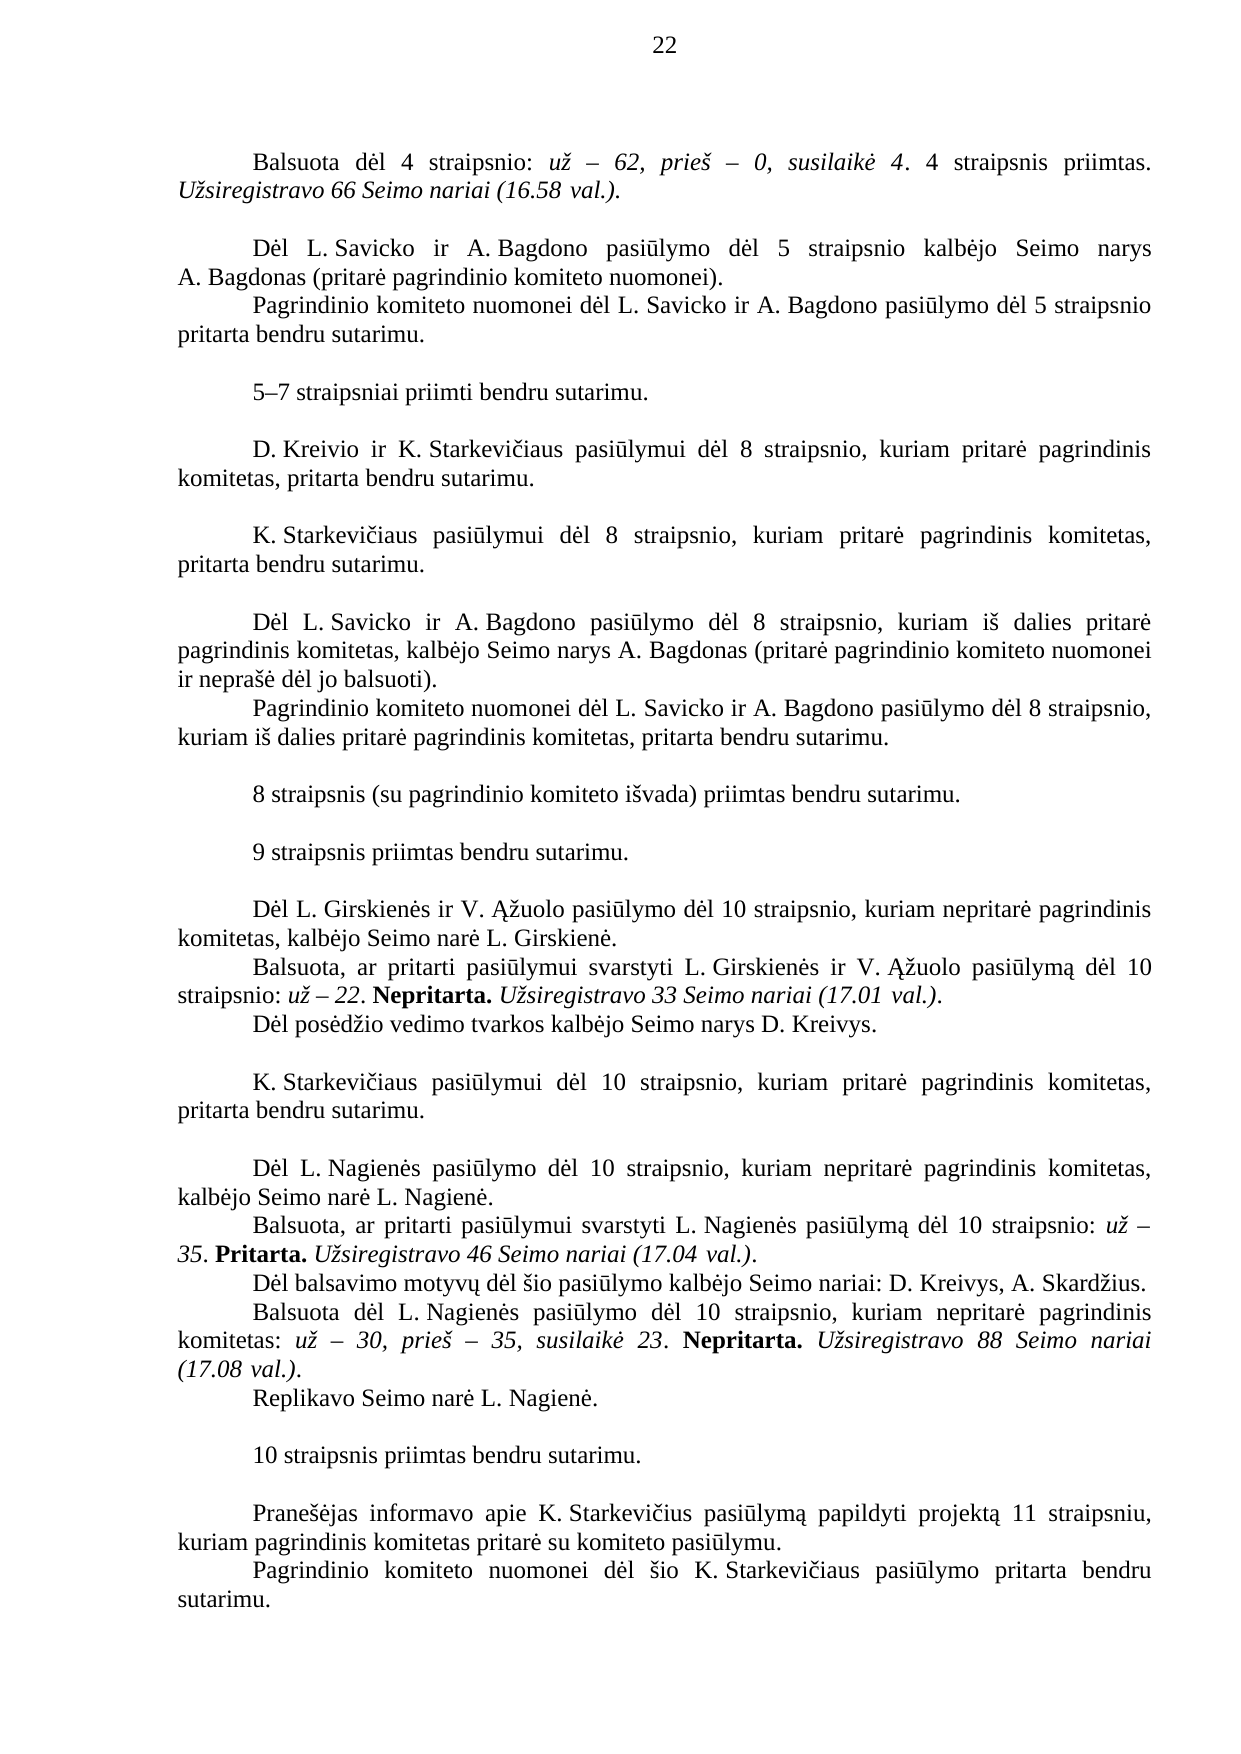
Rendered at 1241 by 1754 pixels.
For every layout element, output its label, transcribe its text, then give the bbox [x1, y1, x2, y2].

text Pagrindinio komiteto nuomonei dėl L. Savicko ir A. Bagdono pasiūlymo dėl 5 straipsnio pritarta bendru sutarimu. [177, 291, 1152, 348]
text K. Starkevičiaus pasiūlymui dėl 10 straipsnio, kuriam pritarė pagrindinis komitetas, pritarta bendru sutarimu. [177, 1067, 1152, 1124]
text Dėl balsavimo motyvų dėl šio pasiūlymo kalbėjo Seimo nariai: D. Kreivys, A. Skardžius. [177, 1268, 1152, 1297]
text Pagrindinio komiteto nuomonei dėl šio K. Starkevičiaus pasiūlymo pritarta bendru sutarimu. [177, 1556, 1152, 1613]
text Balsuota dėl 4 straipsnio: už – 62, prieš – 0, susilaikė 4. 4 straipsnis priimtas. Užsiregistravo 66 Seimo nariai (16.58 val.). [177, 147, 1152, 204]
text Dėl L. Savicko ir A. Bagdono pasiūlymo dėl 5 straipsnio kalbėjo Seimo narys A. Bagdonas (pritarė pagrindinio komiteto nuomonei). [177, 233, 1152, 291]
text K. Starkevičiaus pasiūlymui dėl 8 straipsnio, kuriam pritarė pagrindinis komitetas, pritarta bendru sutarimu. [177, 521, 1152, 578]
text Pagrindinio komiteto nuomonei dėl L. Savicko ir A. Bagdono pasiūlymo dėl 8 straipsnio, kuriam iš dalies pritarė pagrindinis komitetas, pritarta bendru sutarimu. [177, 693, 1152, 751]
text Dėl posėdžio vedimo tvarkos kalbėjo Seimo narys D. Kreivys. [177, 1009, 1152, 1038]
text Dėl L. Girskienės ir V. Ąžuolo pasiūlymo dėl 10 straipsnio, kuriam nepritarė pagrindinis komitetas, kalbėjo Seimo narė L. Girskienė. [177, 894, 1152, 952]
text Dėl L. Savicko ir A. Bagdono pasiūlymo dėl 8 straipsnio, kuriam iš dalies pritarė pagrindinis komitetas, kalbėjo Seimo narys A. Bagdonas (pritarė pagrindinio komiteto nuomonei ir neprašė dėl jo balsuoti). [177, 607, 1152, 693]
text 5–7 straipsniai priimti bendru sutarimu. [177, 377, 1152, 406]
text Balsuota, ar pritarti pasiūlymui svarstyti L. Nagienės pasiūlymą dėl 10 straipsnio: už – 35. Pritarta. Užsiregistravo 46 Seimo nariai (17.04 val.). [177, 1211, 1152, 1268]
text D. Kreivio ir K. Starkevičiaus pasiūlymui dėl 8 straipsnio, kuriam pritarė pagrindinis komitetas, pritarta bendru sutarimu. [177, 434, 1152, 492]
text Replikavo Seimo narė L. Nagienė. [177, 1383, 1152, 1412]
text 9 straipsnis priimtas bendru sutarimu. [177, 837, 1152, 866]
text Dėl L. Nagienės pasiūlymo dėl 10 straipsnio, kuriam nepritarė pagrindinis komitetas, kalbėjo Seimo narė L. Nagienė. [177, 1153, 1152, 1211]
text Balsuota dėl L. Nagienės pasiūlymo dėl 10 straipsnio, kuriam nepritarė pagrindinis komitetas: už – 30, prieš – 35, susilaikė 23. Nepritarta. Užsiregistravo 88 Seimo nariai (17.08 val.). [177, 1297, 1152, 1383]
text 8 straipsnis (su pagrindinio komiteto išvada) priimtas bendru sutarimu. [177, 779, 1152, 808]
text Balsuota, ar pritarti pasiūlymui svarstyti L. Girskienės ir V. Ąžuolo pasiūlymą dėl 10 straipsnio: už – 22. Nepritarta. Užsiregistravo 33 Seimo nariai (17.01 val.). [177, 952, 1152, 1009]
text 10 straipsnis priimtas bendru sutarimu. [177, 1441, 1152, 1469]
text Pranešėjas informavo apie K. Starkevičius pasiūlymą papildyti projektą 11 straipsniu, kuriam pagrindinis komitetas pritarė su komiteto pasiūlymu. [177, 1498, 1152, 1556]
